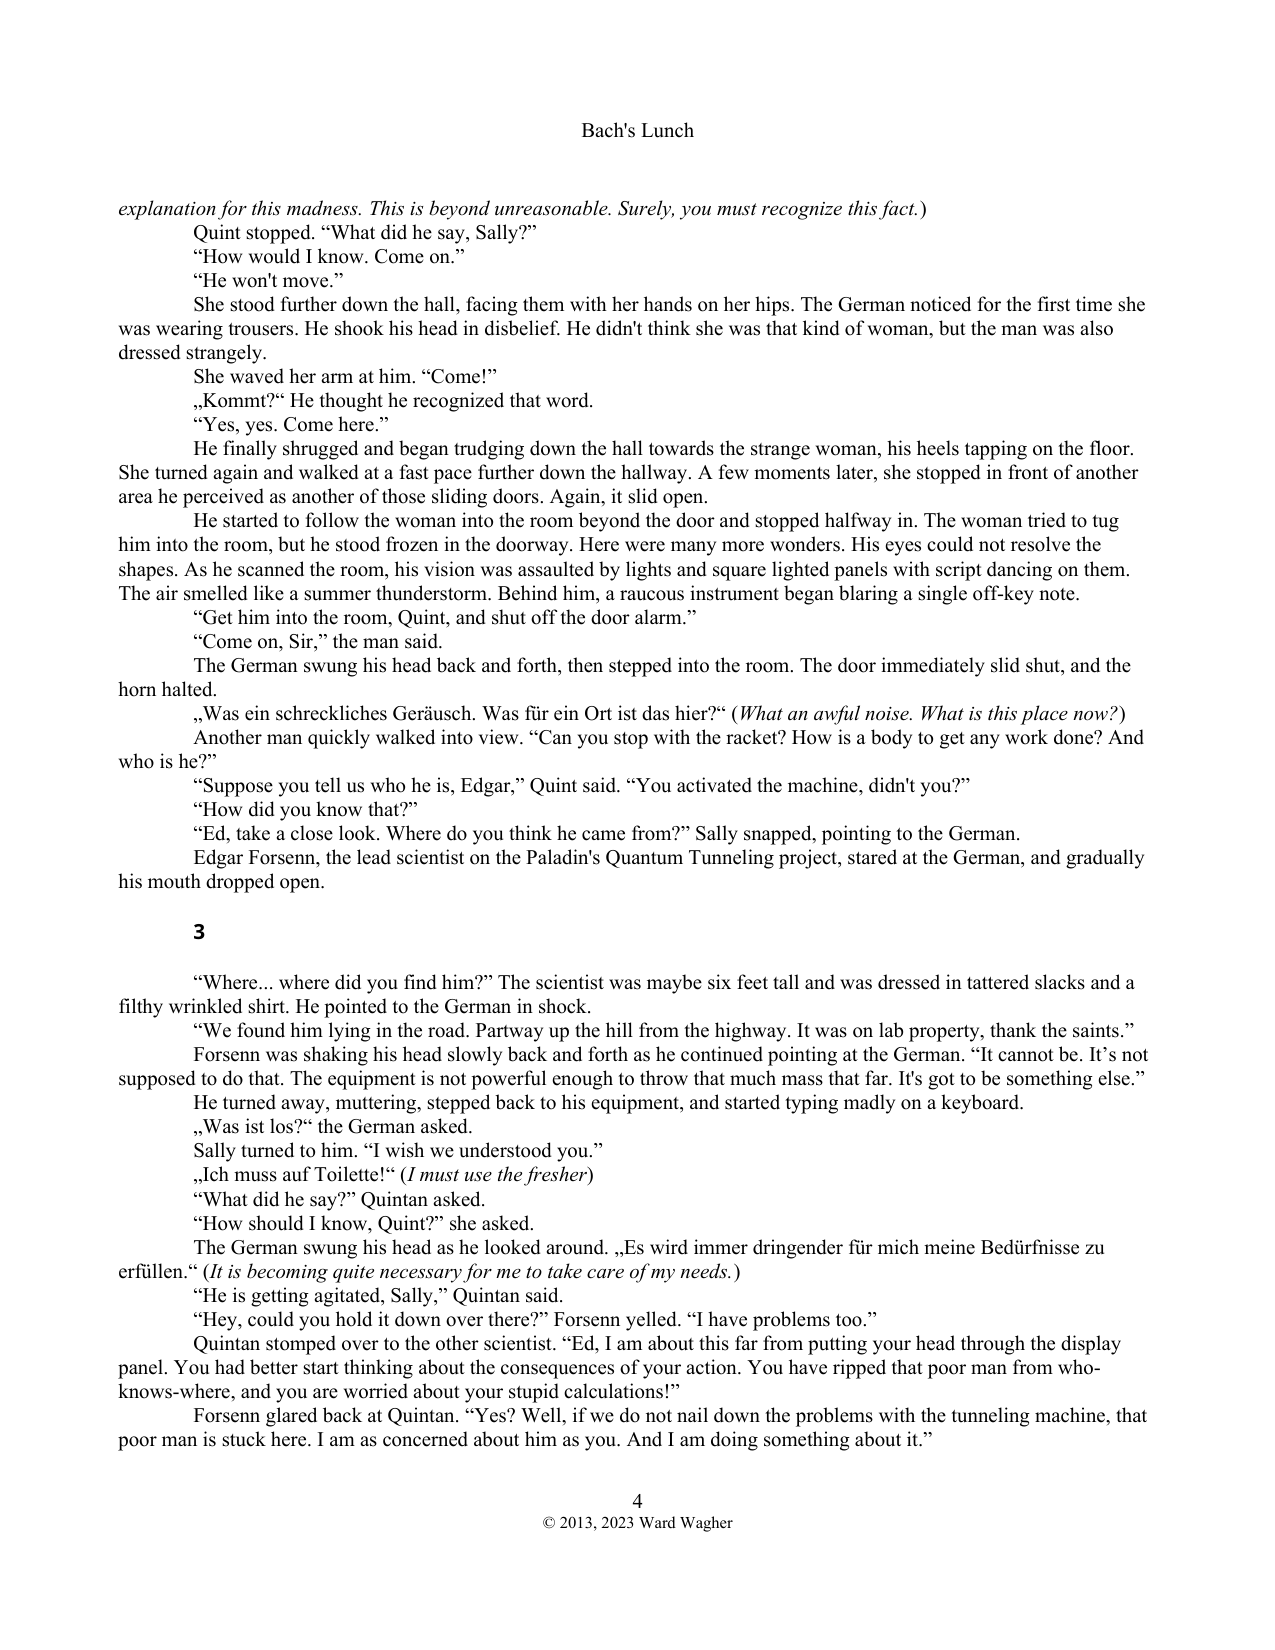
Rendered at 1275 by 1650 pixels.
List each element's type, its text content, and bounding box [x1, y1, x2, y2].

text The German swung his head back and forth, then stepped into the room. The door immediately slid shut, and the horn halted. [118, 653, 1157, 701]
text Quintan stomped over to the other scientist. “Ed, I am about this far from putting your head through the display panel. You had better start thinking about the consequences of your action. You have ripped that poor man from who-knows-where, and you are worried about your stupid calculations!” [118, 1331, 1157, 1403]
text explanation for this madness. This is beyond unreasonable. Surely, you must recognize this fact.) [118, 196, 1157, 219]
text “How did you know that?” [118, 797, 1157, 821]
text 3 [118, 917, 1157, 946]
text “Suppose you tell us who he is, Edgar,” Quint said. “You activated the machine, didn't you?” [118, 773, 1157, 797]
text “Where... where did you find him?” The scientist was maybe six feet tall and was dressed in tattered slacks and a filthy wrinkled shirt. He pointed to the German in shock. [118, 970, 1157, 1018]
text “How should I know, Quint?” she asked. [118, 1211, 1157, 1234]
text „Was ist los?“ the German asked. [118, 1114, 1157, 1138]
text “Yes, yes. Come here.” [118, 412, 1157, 436]
text “Ed, take a close look. Where do you think he came from?” Sally snapped, pointing to the German. [118, 821, 1157, 845]
text She stood further down the hall, facing them with her hands on her hips. The German noticed for the first time she was wearing trousers. He shook his head in disbelief. He didn't think she was that kind of woman, but the man was also dressed strangely. [118, 292, 1157, 364]
text Forsenn glared back at Quintan. “Yes? Well, if we do not nail down the problems with the tunneling machine, that poor man is stuck here. I am as concerned about him as you. And I am doing something about it.” [118, 1403, 1157, 1451]
text Sally turned to him. “I wish we understood you.” [118, 1138, 1157, 1162]
text “We found him lying in the road. Partway up the hill from the highway. It was on lab property, thank the saints.” [118, 1018, 1157, 1042]
text Another man quickly walked into view. “Can you stop with the racket? How is a body to get any work done? And who is he?” [118, 725, 1157, 773]
text “Get him into the room, Quint, and shut off the door alarm.” [118, 604, 1157, 629]
text “How would I know. Come on.” [118, 244, 1157, 268]
text “He won't move.” [118, 268, 1157, 292]
text She waved her arm at him. “Come!” [118, 364, 1157, 388]
text Forsenn was shaking his head slowly back and forth as he continued pointing at the German. “It cannot be. It’s not supposed to do that. The equipment is not powerful enough to throw that much mass that far. It's got to be something else.” [118, 1042, 1157, 1090]
text „Ich muss auf Toilette!“ (I must use the fresher) [118, 1162, 1157, 1186]
text “He is getting agitated, Sally,” Quintan said. [118, 1283, 1157, 1307]
text „Was ein schreckliches Geräusch. Was für ein Ort ist das hier?“ (What an awful noise. What is this place now?) [118, 701, 1157, 725]
text He started to follow the woman into the room beyond the door and stopped halfway in. The woman tried to tug him into the room, but he stood frozen in the doorway. Here were many more wonders. His eyes could not resolve the shapes. As he scanned the room, his vision was assaulted by lights and square lighted panels with script dancing on them. The air smelled like a summer thunderstorm. Behind him, a raucous instrument began blaring a single off-key note. [118, 508, 1157, 604]
text „Kommt?“ He thought he recognized that word. [118, 388, 1157, 412]
text He turned away, muttering, stepped back to his equipment, and started typing madly on a keyboard. [118, 1090, 1157, 1114]
text “Hey, could you hold it down over there?” Forsenn yelled. “I have problems too.” [118, 1307, 1157, 1331]
text He finally shrugged and began trudging down the hall towards the strange woman, his heels tapping on the floor. She turned again and walked at a fast pace further down the hallway. A few moments later, she stopped in front of another area he perceived as another of those sliding doors. Again, it slid open. [118, 436, 1157, 508]
text “Come on, Sir,” the man said. [118, 629, 1157, 653]
text “What did he say?” Quintan asked. [118, 1186, 1157, 1211]
text The German swung his head as he looked around. „Es wird immer dringender für mich meine Bedürfnisse zu erfüllen.“ (It is becoming quite necessary for me to take care of my needs.) [118, 1234, 1157, 1283]
text Edgar Forsenn, the lead scientist on the Paladin's Quantum Tunneling project, stared at the German, and gradually his mouth dropped open. [118, 845, 1157, 893]
text Quint stopped. “What did he say, Sally?” [118, 219, 1157, 244]
